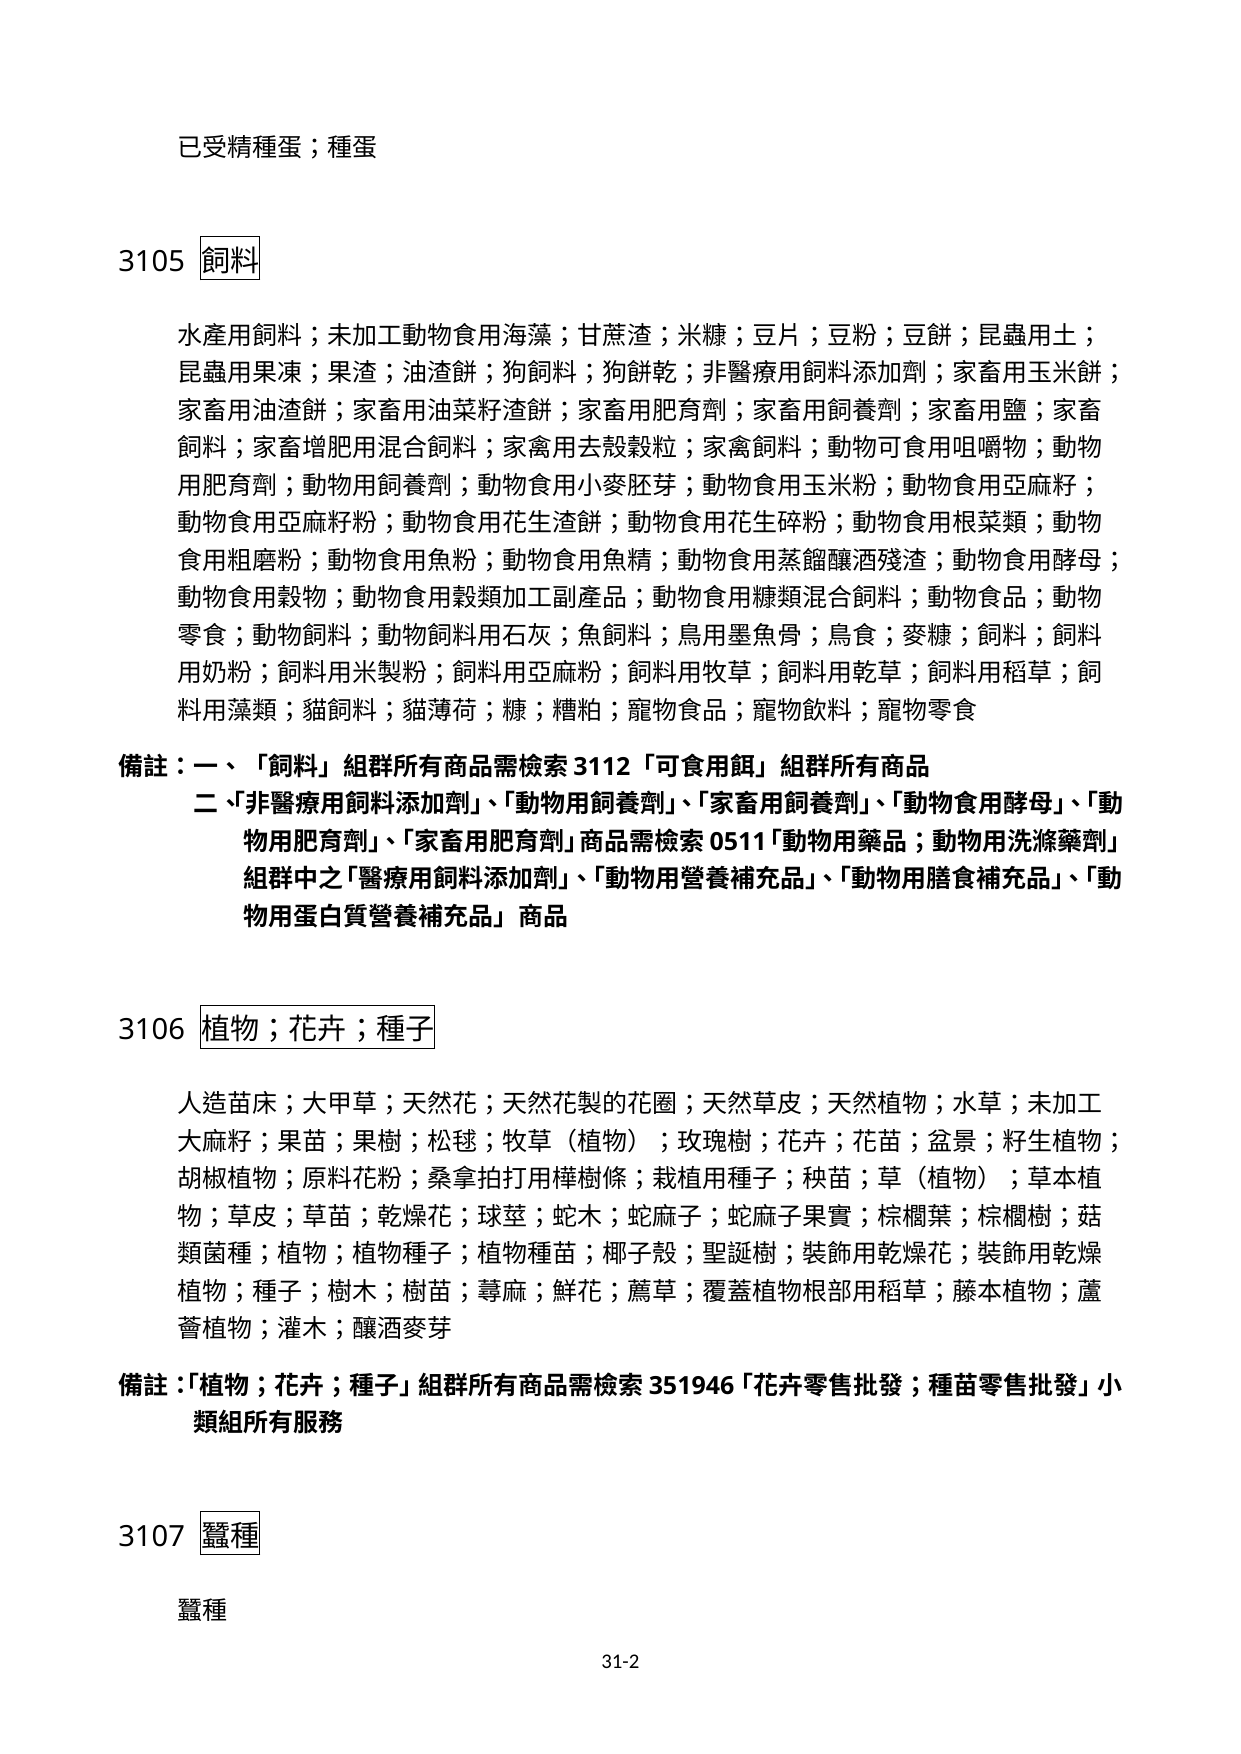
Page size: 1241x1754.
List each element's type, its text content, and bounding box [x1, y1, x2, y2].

text 3105 飼料 [118, 221, 1122, 296]
text 二、「非醫療用飼料添加劑」、「動物用飼養劑」、「家畜用飼養劑」、「動物食用酵母」、「動物用肥育劑」、「家畜用肥育劑」商品需檢索0511「動物用藥品；動物用洗滌藥劑」組群中之「醫療用飼料添加劑」、「動物用營養補充品」、「動物用膳食補充品」、「動物用蛋白質營養補充品」商品 [193, 783, 1122, 933]
text 蠶種 [177, 1589, 1122, 1627]
text 備註：一、「飼料」組群所有商品需檢索3112「可食用餌」組群所有商品 [118, 746, 1122, 783]
text 備註：「植物；花卉；種子」組群所有商品需檢索351946「花卉零售批發；種苗零售批發」小類組所有服務 [118, 1364, 1122, 1439]
text 3106 植物；花卉；種子 [118, 989, 1122, 1064]
text 人造苗床；大甲草；天然花；天然花製的花圈；天然草皮；天然植物；水草；未加工大麻籽；果苗；果樹；松毬；牧草（植物）；玫瑰樹；花卉；花苗；盆景；籽生植物；胡椒植物；原料花粉；桑拿拍打用樺樹條；栽植用種子；秧苗；草（植物）；草本植物；草皮；草苗；乾燥花；球莖；蛇木；蛇麻子；蛇麻子果實；棕櫚葉；棕櫚樹；菇類菌種；植物；植物種子；植物種苗；椰子殼；聖誕樹；裝飾用乾燥花；裝飾用乾燥植物；種子；樹木；樹苗；蕁麻；鮮花；薦草；覆蓋植物根部用稻草；藤本植物；蘆薈植物；灌木；釀酒麥芽 [177, 1083, 1122, 1346]
text 已受精種蛋；種蛋 [177, 127, 1122, 164]
text 水產用飼料；未加工動物食用海藻；甘蔗渣；米糠；豆片；豆粉；豆餅；昆蟲用土；昆蟲用果凍；果渣；油渣餅；狗飼料；狗餅乾；非醫療用飼料添加劑；家畜用玉米餅；家畜用油渣餅；家畜用油菜籽渣餅；家畜用肥育劑；家畜用飼養劑；家畜用鹽；家畜飼料；家畜增肥用混合飼料；家禽用去殼穀粒；家禽飼料；動物可食用咀嚼物；動物用肥育劑；動物用飼養劑；動物食用小麥胚芽；動物食用玉米粉；動物食用亞麻籽；動物食用亞麻籽粉；動物食用花生渣餅；動物食用花生碎粉；動物食用根菜類；動物食用粗磨粉；動物食用魚粉；動物食用魚精；動物食用蒸餾釀酒殘渣；動物食用酵母；動物食用穀物；動物食用穀類加工副產品；動物食用糠類混合飼料；動物食品；動物零食；動物飼料；動物飼料用石灰；魚飼料；鳥用墨魚骨；鳥食；麥糠；飼料；飼料用奶粉；飼料用米製粉；飼料用亞麻粉；飼料用牧草；飼料用乾草；飼料用稻草；飼料用藻類；貓飼料；貓薄荷；糠；糟粕；寵物食品；寵物飲料；寵物零食 [177, 314, 1122, 727]
text 3107 蠶種 [118, 1496, 1122, 1571]
